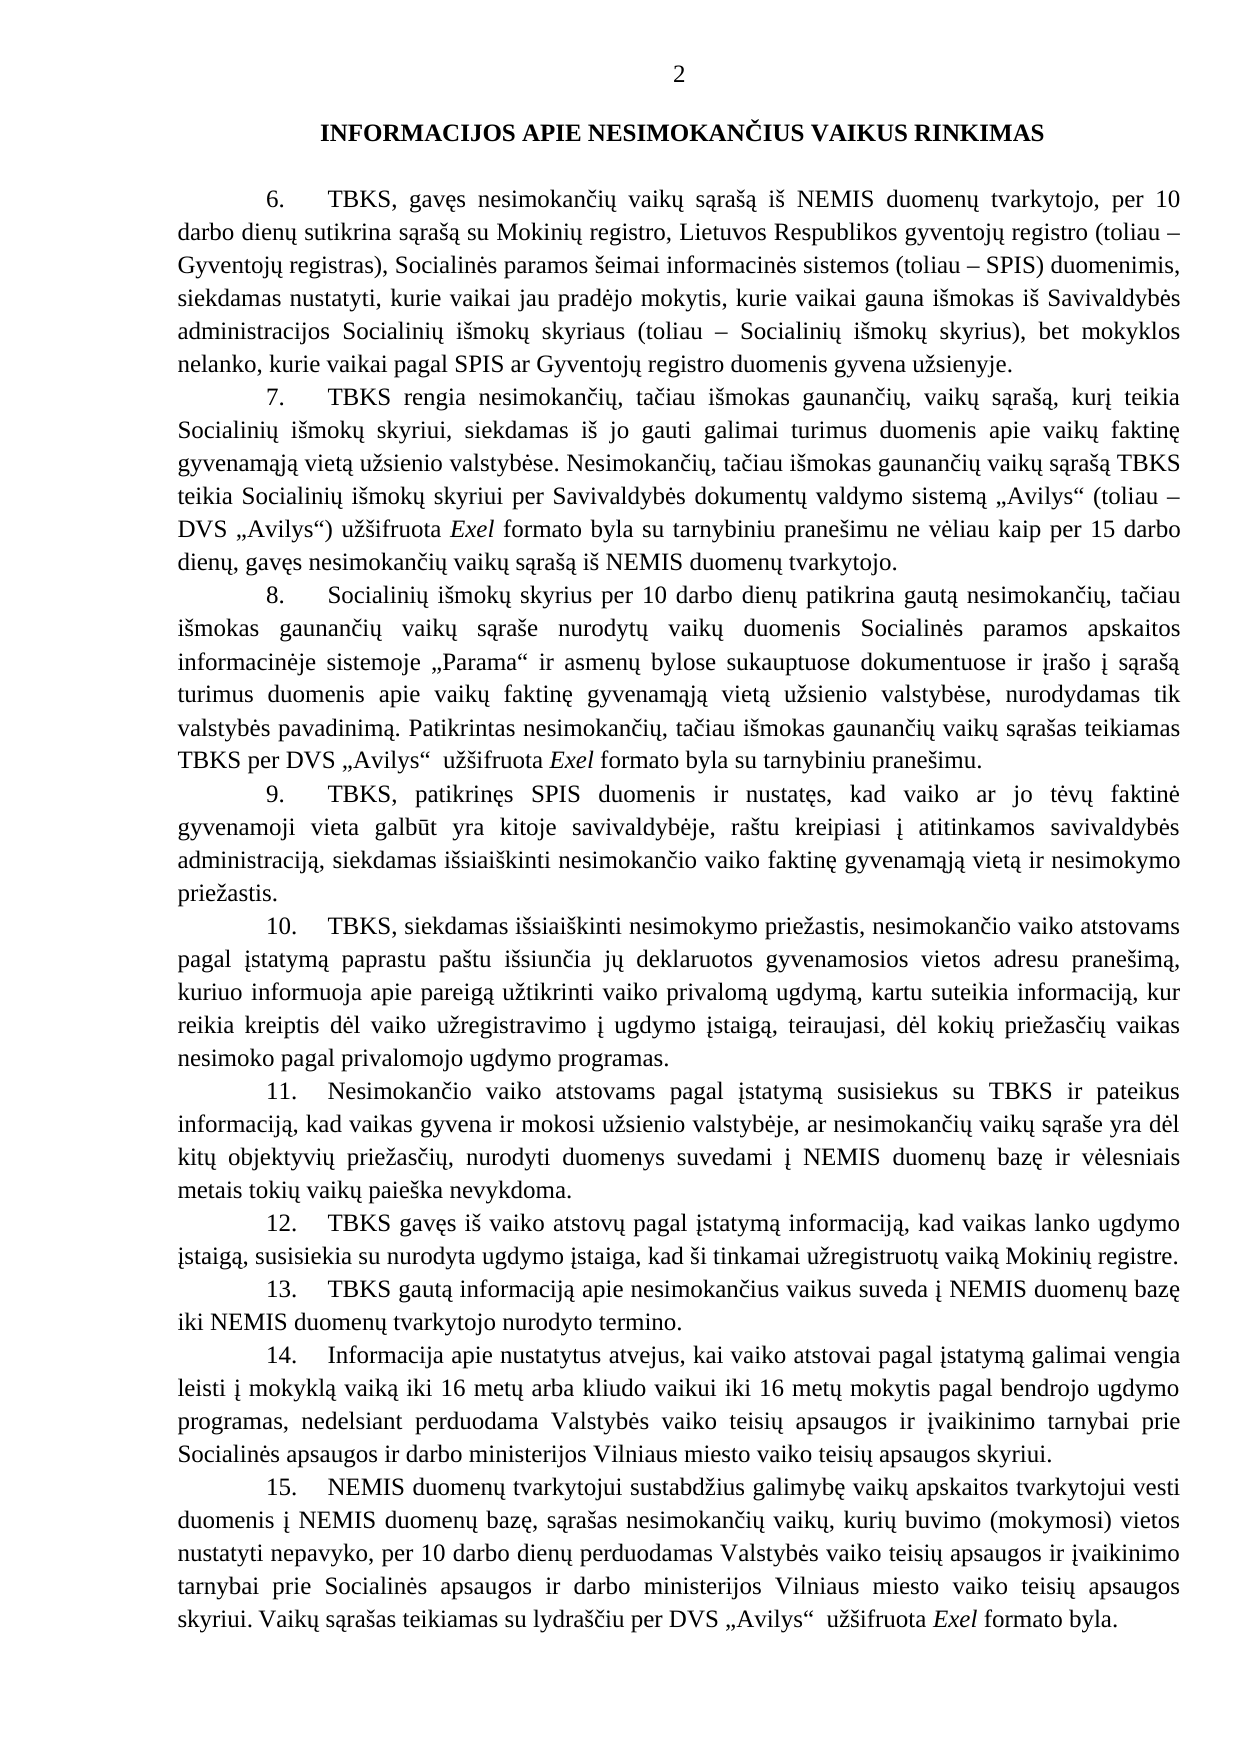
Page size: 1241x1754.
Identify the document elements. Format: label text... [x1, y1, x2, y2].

text 14. Informacija apie nustatytus atvejus, kai vaiko atstovai pagal įstatymą galimai vengia leisti į mokyklą vaiką iki 16 metų arba kliudo vaikui iki 16 metų mokytis pagal bendrojo ugdymo programas, nedelsiant perduodama Valstybės vaiko teisių apsaugos ir įvaikinimo tarnybai prie Socialinės apsaugos ir darbo ministerijos Vilniaus miesto vaiko teisių apsaugos skyriui. [177, 1340, 1181, 1468]
text 8. Socialinių išmokų skyrius per 10 darbo dienų patikrina gautą nesimokančių, tačiau išmokas gaunančių vaikų sąraše nurodytų vaikų duomenis Socialinės paramos apskaitos informacinėje sistemoje „Parama“ ir asmenų bylose sukauptuose dokumentuose ir įrašo į sąrašą turimus duomenis apie vaikų faktinę gyvenamąją vietą užsienio valstybėse, nurodydamas tik valstybės pavadinimą. Patikrintas nesimokančių, tačiau išmokas gaunančių vaikų sąrašas teikiamas TBKS per DVS „Avilys“ užšifruota Exel formato byla su tarnybiniu pranešimu. [177, 581, 1181, 774]
text 6. TBKS, gavęs nesimokančių vaikų sąrašą iš NEMIS duomenų tvarkytojo, per 10 darbo dienų sutikrina sąrašą su Mokinių registro, Lietuvos Respublikos gyventojų registro (toliau – Gyventojų registras), Socialinės paramos šeimai informacinės sistemos (toliau – SPIS) duomenimis, siekdamas nustatyti, kurie vaikai jau pradėjo mokytis, kurie vaikai gauna išmokas iš Savivaldybės administracijos Socialinių išmokų skyriaus (toliau – Socialinių išmokų skyrius), bet mokyklos nelanko, kurie vaikai pagal SPIS ar Gyventojų registro duomenis gyvena užsienyje. [177, 184, 1181, 378]
text 10. TBKS, siekdamas išsiaiškinti nesimokymo priežastis, nesimokančio vaiko atstovams pagal įstatymą paprastu paštu išsiunčia jų deklaruotos gyvenamosios vietos adresu pranešimą, kuriuo informuoja apie pareigą užtikrinti vaiko privalomą ugdymą, kartu suteikia informaciją, kur reikia kreiptis dėl vaiko užregistravimo į ugdymo įstaigą, teiraujasi, dėl kokių priežasčių vaikas nesimoko pagal privalomojo ugdymo programas. [177, 911, 1181, 1072]
text INFORMACIJOS APIE NESIMOKANČIUS VAIKUS RINKIMAS [177, 118, 1181, 147]
text 11. Nesimokančio vaiko atstovams pagal įstatymą susisiekus su TBKS ir pateikus informaciją, kad vaikas gyvena ir mokosi užsienio valstybėje, ar nesimokančių vaikų sąraše yra dėl kitų objektyvių priežasčių, nurodyti duomenys suvedami į NEMIS duomenų bazę ir vėlesniais metais tokių vaikų paieška nevykdoma. [177, 1076, 1181, 1204]
text 13. TBKS gautą informaciją apie nesimokančius vaikus suveda į NEMIS duomenų bazę iki NEMIS duomenų tvarkytojo nurodyto termino. [177, 1274, 1181, 1336]
text 15. NEMIS duomenų tvarkytojui sustabdžius galimybę vaikų apskaitos tvarkytojui vesti duomenis į NEMIS duomenų bazę, sąrašas nesimokančių vaikų, kurių buvimo (mokymosi) vietos nustatyti nepavyko, per 10 darbo dienų perduodamas Valstybės vaiko teisių apsaugos ir įvaikinimo tarnybai prie Socialinės apsaugos ir darbo ministerijos Vilniaus miesto vaiko teisių apsaugos skyriui. Vaikų sąrašas teikiamas su lydraščiu per DVS „Avilys“ užšifruota Exel formato byla. [177, 1472, 1181, 1633]
text 12. TBKS gavęs iš vaiko atstovų pagal įstatymą informaciją, kad vaikas lanko ugdymo įstaigą, susisiekia su nurodyta ugdymo įstaiga, kad ši tinkamai užregistruotų vaiką Mokinių registre. [177, 1208, 1181, 1270]
text 7. TBKS rengia nesimokančių, tačiau išmokas gaunančių, vaikų sąrašą, kurį teikia Socialinių išmokų skyriui, siekdamas iš jo gauti galimai turimus duomenis apie vaikų faktinę gyvenamąją vietą užsienio valstybėse. Nesimokančių, tačiau išmokas gaunančių vaikų sąrašą TBKS teikia Socialinių išmokų skyriui per Savivaldybės dokumentų valdymo sistemą „Avilys“ (toliau – DVS „Avilys“) užšifruota Exel formato byla su tarnybiniu pranešimu ne vėliau kaip per 15 darbo dienų, gavęs nesimokančių vaikų sąrašą iš NEMIS duomenų tvarkytojo. [177, 382, 1181, 576]
text 9. TBKS, patikrinęs SPIS duomenis ir nustatęs, kad vaiko ar jo tėvų faktinė gyvenamoji vieta galbūt yra kitoje savivaldybėje, raštu kreipiasi į atitinkamos savivaldybės administraciją, siekdamas išsiaiškinti nesimokančio vaiko faktinę gyvenamąją vietą ir nesimokymo priežastis. [177, 779, 1181, 906]
